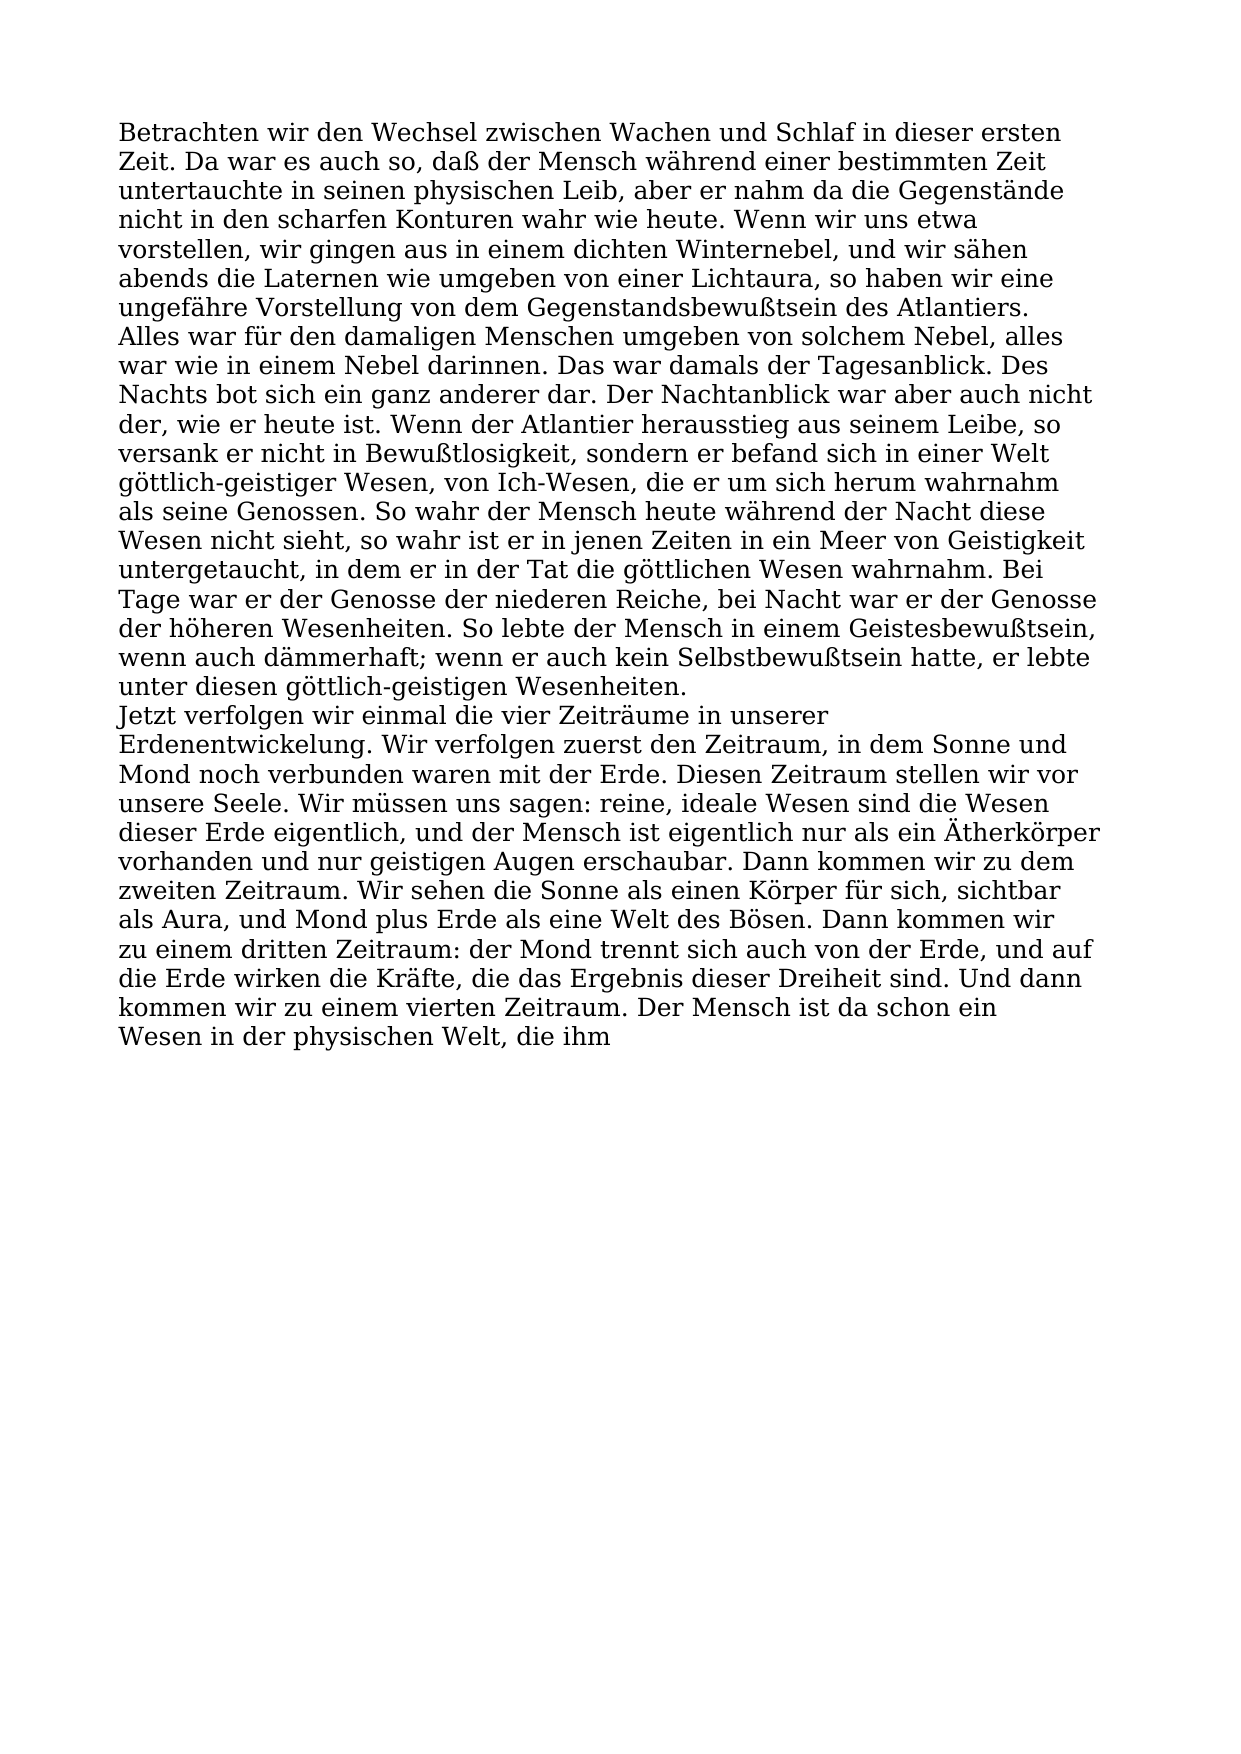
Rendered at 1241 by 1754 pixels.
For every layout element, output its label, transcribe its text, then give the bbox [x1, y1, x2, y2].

text Wesen in der physischen Welt, die ihm [118, 1022, 1122, 1051]
text der, wie er heute ist. Wenn der Atlantier herausstieg aus seinem Leibe, so [118, 410, 1122, 439]
text abends die Laternen wie umgeben von einer Lichtaura, so haben wir eine [118, 264, 1122, 293]
text ungefähre Vorstellung von dem Gegenstandsbewußtsein des Atlantiers. [118, 293, 1122, 322]
text Wesen nicht sieht, so wahr ist er in jenen Zeiten in ein Meer von Geistigkeit [118, 526, 1122, 556]
text als seine Genossen. So wahr der Mensch heute während der Nacht diese [118, 497, 1122, 526]
text die Erde wirken die Kräfte, die das Ergebnis dieser Dreiheit sind. Und dann [118, 964, 1122, 993]
text Jetzt verfolgen wir einmal die vier Zeiträume in unserer [118, 701, 1122, 731]
text göttlich-geistiger Wesen, von Ich-Wesen, die er um sich herum wahrnahm [118, 468, 1122, 497]
text Erdenentwickelung. Wir verfolgen zuerst den Zeitraum, in dem Sonne und [118, 731, 1122, 760]
text nicht in den scharfen Konturen wahr wie heute. Wenn wir uns etwa [118, 206, 1122, 235]
text untertauchte in seinen physischen Leib, aber er nahm da die Gegenstände [118, 176, 1122, 206]
text vorstellen, wir gingen aus in einem dichten Winternebel, und wir sähen [118, 235, 1122, 264]
text Zeit. Da war es auch so, daß der Mensch während einer bestimmten Zeit [118, 147, 1122, 176]
text untergetaucht, in dem er in der Tat die göttlichen Wesen wahrnahm. Bei [118, 556, 1122, 585]
text Betrachten wir den Wechsel zwischen Wachen und Schlaf in dieser ersten [118, 118, 1122, 147]
text zweiten Zeitraum. Wir sehen die Sonne als einen Körper für sich, sichtbar [118, 876, 1122, 906]
text war wie in einem Nebel darinnen. Das war damals der Tagesanblick. Des [118, 351, 1122, 381]
text als Aura, und Mond plus Erde als eine Welt des Bösen. Dann kommen wir [118, 906, 1122, 935]
text Alles war für den damaligen Menschen umgeben von solchem Nebel, alles [118, 322, 1122, 351]
text Mond noch verbunden waren mit der Erde. Diesen Zeitraum stellen wir vor [118, 760, 1122, 789]
text wenn auch dämmerhaft; wenn er auch kein Selbstbewußtsein hatte, er lebte [118, 643, 1122, 672]
text unter diesen göttlich-geistigen Wesenheiten. [118, 672, 1122, 701]
text versank er nicht in Bewußtlosigkeit, sondern er befand sich in einer Welt [118, 439, 1122, 468]
text kommen wir zu einem vierten Zeitraum. Der Mensch ist da schon ein [118, 993, 1122, 1022]
text unsere Seele. Wir müssen uns sagen: reine, ideale Wesen sind die Wesen [118, 789, 1122, 818]
text Nachts bot sich ein ganz anderer dar. Der Nachtanblick war aber auch nicht [118, 381, 1122, 410]
text Tage war er der Genosse der niederen Reiche, bei Nacht war er der Genosse [118, 585, 1122, 614]
text vorhanden und nur geistigen Augen erschaubar. Dann kommen wir zu dem [118, 847, 1122, 876]
text der höheren Wesenheiten. So lebte der Mensch in einem Geistesbewußtsein, [118, 614, 1122, 643]
text dieser Erde eigentlich, und der Mensch ist eigentlich nur als ein Ätherkörper [118, 818, 1122, 847]
text zu einem dritten Zeitraum: der Mond trennt sich auch von der Erde, und auf [118, 935, 1122, 964]
